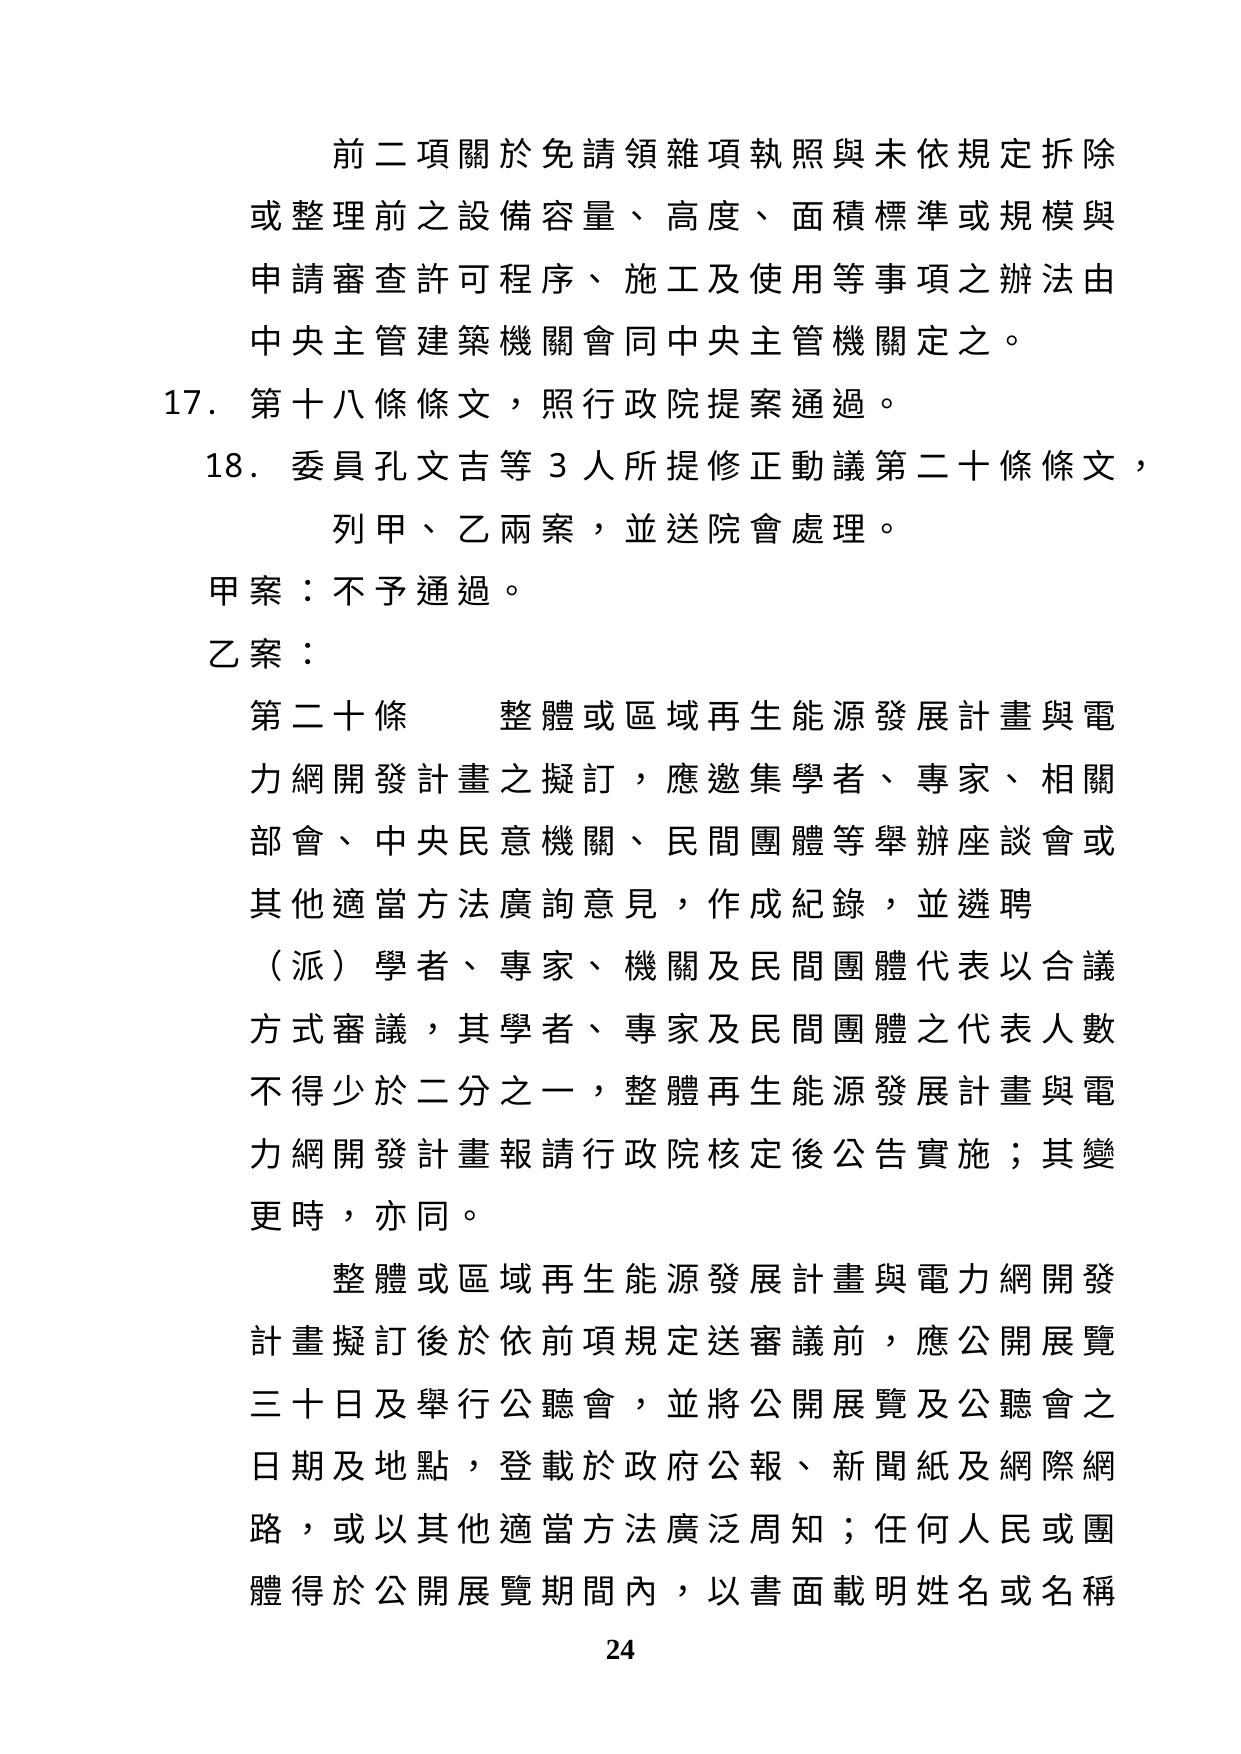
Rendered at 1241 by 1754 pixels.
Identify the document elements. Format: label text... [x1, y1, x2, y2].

list 委員孔文吉等3人所提修正動議第二十條條文，列甲、乙兩案，並送院會處理。 [179, 423, 1120, 548]
text 前二項關於免請領雜項執照與未依規定拆除或整理前之設備容量、高度、面積標準或規模與申請審查許可程序、施工及使用等事項之辦法由中央主管建築機關會同中央主管機關定之。 [237, 110, 1120, 360]
list 第十八條條文，照行政院提案通過。 [150, 360, 1120, 423]
text 甲案：不予通過。 [120, 548, 1120, 610]
text 第二十條 整體或區域再生能源發展計畫與電力網開發計畫之擬訂，應邀集學者、專家、相關部會、中央民意機關、民間團體等舉辦座談會或其他適當方法廣詢意見，作成紀錄，並遴聘（派）學者、專家、機關及民間團體代表以合議方式審議，其學者、專家及民間團體之代表人數不得少於二分之一，整體再生能源發展計畫與電力網開發計畫報請行政院核定後公告實施；其變更時，亦同。 [206, 673, 1120, 1235]
text 乙案： [120, 610, 1120, 673]
text 整體或區域再生能源發展計畫與電力網開發計畫擬訂後於依前項規定送審議前，應公開展覽三十日及舉行公聽會，並將公開展覽及公聽會之日期及地點，登載於政府公報、新聞紙及網際網路，或以其他適當方法廣泛周知；任何人民或團體得於公開展覽期間內，以書面載明姓名或名稱 [237, 1235, 1120, 1610]
